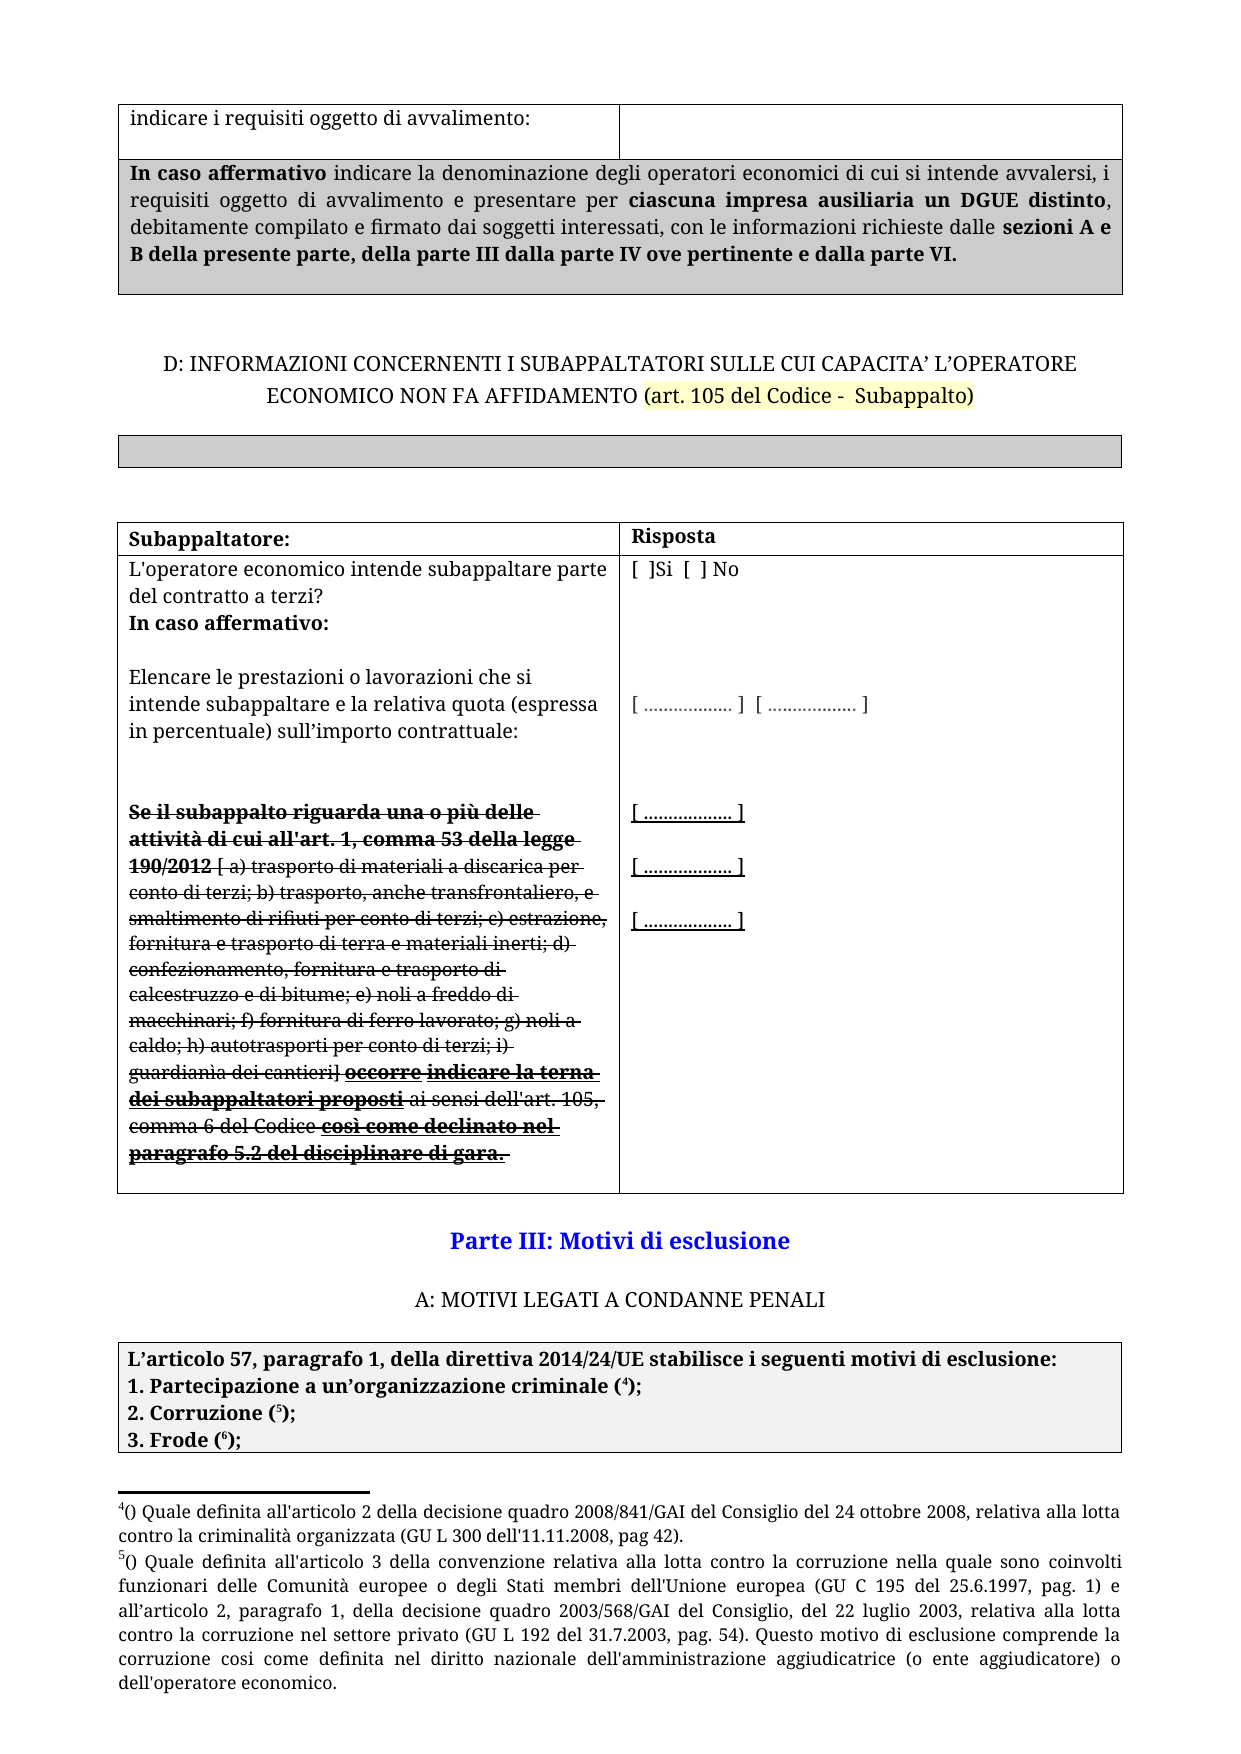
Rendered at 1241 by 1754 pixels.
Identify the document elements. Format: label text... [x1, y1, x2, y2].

table_cell indicare i requisiti oggetto di avvalimento: [119, 105, 619, 158]
text () Quale definita all'articolo 3 della convenzione relativa alla lotta contro la corruzione nella quale sono coinvolti funzionari delle Comunità europee o degli Stati membri dell'Unione europea (GU C 195 del 25.6.1997, pag. 1) e all’articolo 2, paragrafo 1, della decisione quadro 2003/568/GAI del Consiglio, del 22 luglio 2003, relativa alla lotta contro la corruzione nel settore privato (GU L 192 del 31.7.2003, pag. 54). Questo motivo di esclusione comprende la corruzione cosi come definita nel diritto nazionale dell'amministrazione aggiudicatrice (o ente aggiudicatore) o dell'operatore economico. [118, 1547, 1122, 1695]
table_cell [ ]Si [ ] No [ .................. ] [ .................. ] [ .................. ] [ .................. ] [ .................. ] [620, 556, 1123, 1193]
table_header Subappaltatore: [118, 523, 619, 554]
text A: MOTIVI LEGATI A CONDANNE PENALI [118, 1285, 1122, 1313]
text L’articolo 57, paragrafo 1, della direttiva 2014/24/UE stabilisce i seguenti motivi di esclusione: [119, 1343, 1121, 1369]
text () Quale definita all'articolo 2 della decisione quadro 2008/841/GAI del Consiglio del 24 ottobre 2008, relativa alla lotta contro la criminalità organizzata (GU L 300 dell'11.11.2008, pag 42). [118, 1498, 1122, 1547]
table_cell L'operatore economico intende subappaltare parte del contratto a terzi? In caso affermativo: Elencare le prestazioni o lavorazioni che si intende subappaltare e la relativa quota (espressa in percentuale) sull’importo contrattuale: Se il subappalto riguarda una o più delle attività di cui all'art. 1, comma 53 della legge 190/2012 [ a) trasporto di materiali a discarica per conto di terzi; b) trasporto, anche transfrontaliero, e smaltimento di rifiuti per conto di terzi; c) estrazione, fornitura e trasporto di terra e materiali inerti; d) confezionamento, fornitura e trasporto di calcestruzzo e di bitume; e) noli a freddo di macchinari; f) fornitura di ferro lavorato; g) noli a caldo; h) autotrasporti per conto di terzi; i) guardianìa dei cantieri] occorre indicare la terna dei subappaltatori proposti ai sensi dell'art. 105, comma 6 del Codice così come declinato nel paragrafo 5.2 del disciplinare di gara. [118, 556, 619, 1193]
subtitle Parte III: Motivi di esclusione [118, 1225, 1122, 1256]
table_header Risposta [620, 523, 1123, 554]
text 2. Corruzione (); [119, 1396, 1121, 1423]
text 3. Frode (); [119, 1423, 1121, 1452]
table_cell In caso affermativo indicare la denominazione degli operatori economici di cui si intende avvalersi, i requisiti oggetto di avvalimento e presentare per ciascuna impresa ausiliaria un DGUE distinto, debitamente compilato e firmato dai soggetti interessati, con le informazioni richieste dalle sezioni A e B della presente parte, della parte III dalla parte IV ove pertinente e dalla parte VI. [119, 160, 1122, 294]
text D: INFORMAZIONI CONCERNENTI I SUBAPPALTATORI SULLE CUI CAPACITA’ L’OPERATORE ECONOMICO NON FA AFFIDAMENTO (art. 105 del Codice - Subappalto) [118, 349, 1122, 410]
table_cell [620, 105, 1122, 158]
text 1. Partecipazione a un’organizzazione criminale (); [119, 1369, 1121, 1396]
